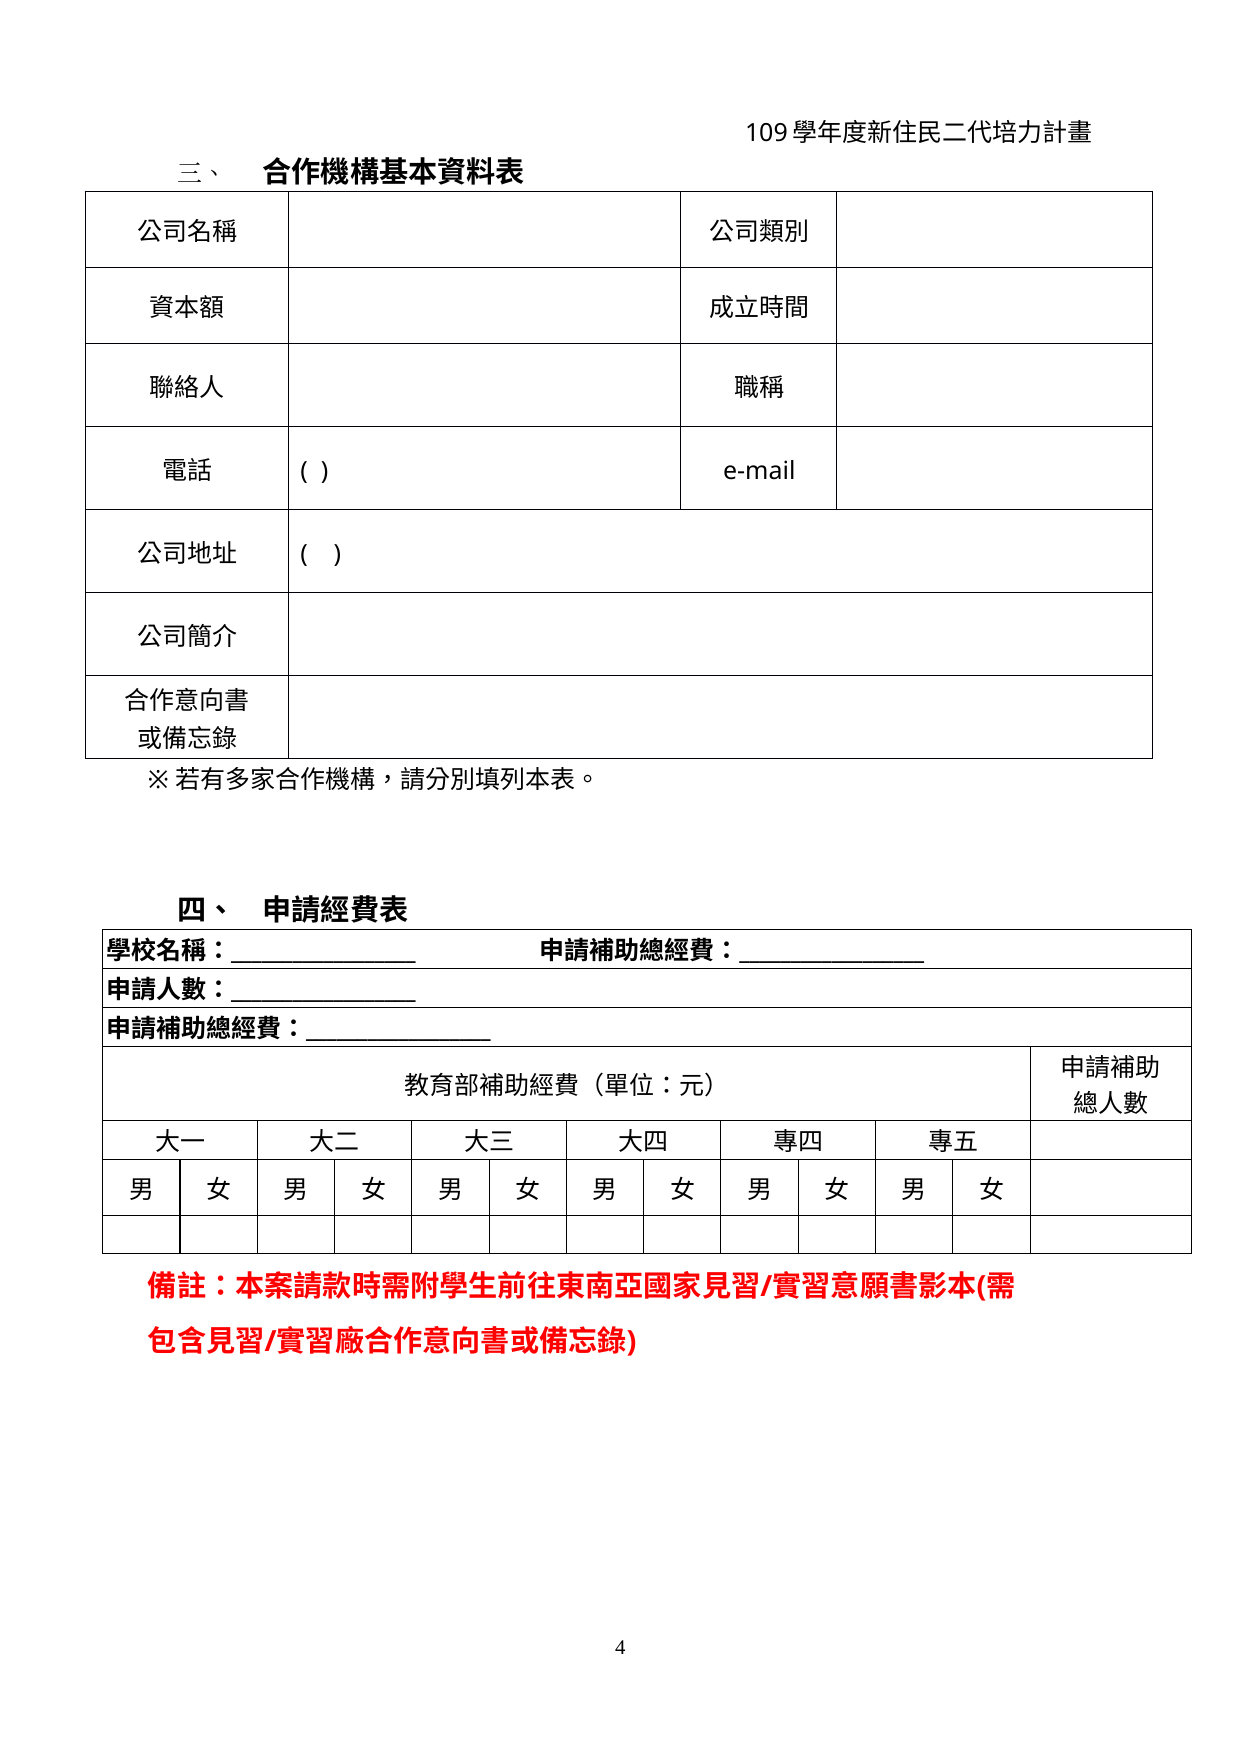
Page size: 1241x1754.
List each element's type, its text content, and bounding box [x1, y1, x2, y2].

table_cell [644, 1216, 720, 1252]
table_cell 男 [412, 1160, 489, 1215]
table_cell 男 [876, 1160, 952, 1215]
table_header [837, 192, 1152, 267]
table_cell e-mail [681, 427, 836, 509]
table_cell 申請人數：__________________ [103, 969, 1191, 1007]
table_cell 專四 [721, 1121, 875, 1159]
table_header 學校名稱：__________________ 申請補助總經費：__________________ [103, 930, 1191, 968]
table_cell 申請補助總經費：__________________ [103, 1008, 1191, 1046]
list 合作機構基本資料表 [177, 149, 1092, 191]
table_cell 男 [103, 1160, 179, 1215]
table_cell 專五 [876, 1121, 1030, 1159]
table_cell 大三 [412, 1121, 566, 1159]
table_cell 申請補助 總人數 [1031, 1047, 1191, 1120]
table_cell 電話 [86, 427, 288, 509]
table_header 公司類別 [681, 192, 836, 267]
table_cell [490, 1216, 566, 1252]
table_cell 職稱 [681, 344, 836, 426]
table_header [289, 192, 680, 267]
text ※ 若有多家合作機構，請分別填列本表。 [148, 759, 1092, 796]
table_cell 成立時間 [681, 268, 836, 343]
table_cell [1031, 1121, 1191, 1159]
table_cell [289, 593, 1152, 675]
table_cell 女 [335, 1160, 411, 1215]
table_cell [103, 1216, 179, 1252]
list 申請經費表 [177, 887, 1092, 929]
table_cell [1031, 1216, 1191, 1252]
table_cell 公司地址 [86, 510, 288, 592]
table_cell [289, 676, 1152, 758]
table_header 公司名稱 [86, 192, 288, 267]
table_cell 女 [644, 1160, 720, 1215]
table_cell 公司簡介 [86, 593, 288, 675]
table_cell [258, 1216, 334, 1252]
table_cell [799, 1216, 875, 1252]
table_cell 女 [181, 1160, 257, 1215]
table_cell [335, 1216, 411, 1252]
table_cell 大四 [567, 1121, 720, 1159]
table_cell ( ) [289, 427, 680, 509]
table_cell [876, 1216, 952, 1252]
table_cell [412, 1216, 489, 1252]
table_cell 男 [258, 1160, 334, 1215]
table_cell 資本額 [86, 268, 288, 343]
table_cell [289, 344, 680, 426]
table_cell [567, 1216, 643, 1252]
table_cell 男 [567, 1160, 643, 1215]
table_cell [181, 1216, 257, 1252]
table_cell 大一 [103, 1121, 257, 1159]
table_cell [953, 1216, 1030, 1252]
table_cell 女 [490, 1160, 566, 1215]
table_cell 聯絡人 [86, 344, 288, 426]
table_cell [1031, 1160, 1191, 1215]
table_cell [837, 344, 1152, 426]
table_cell [837, 268, 1152, 343]
table_cell 女 [953, 1160, 1030, 1215]
table_cell 女 [799, 1160, 875, 1215]
table_cell [289, 268, 680, 343]
table_cell 合作意向書 或備忘錄 [86, 676, 288, 758]
table_cell [837, 427, 1152, 509]
text 備註：本案請款時需附學生前往東南亞國家見習/實習意願書影本(需包含見習/實習廠合作意向書或備忘錄) [148, 1254, 1042, 1362]
table_cell 教育部補助經費（單位：元） [103, 1047, 1030, 1120]
table_cell ( ) [289, 510, 1152, 592]
table_cell 大二 [258, 1121, 411, 1159]
table_cell 男 [721, 1160, 798, 1215]
table_cell [721, 1216, 798, 1252]
